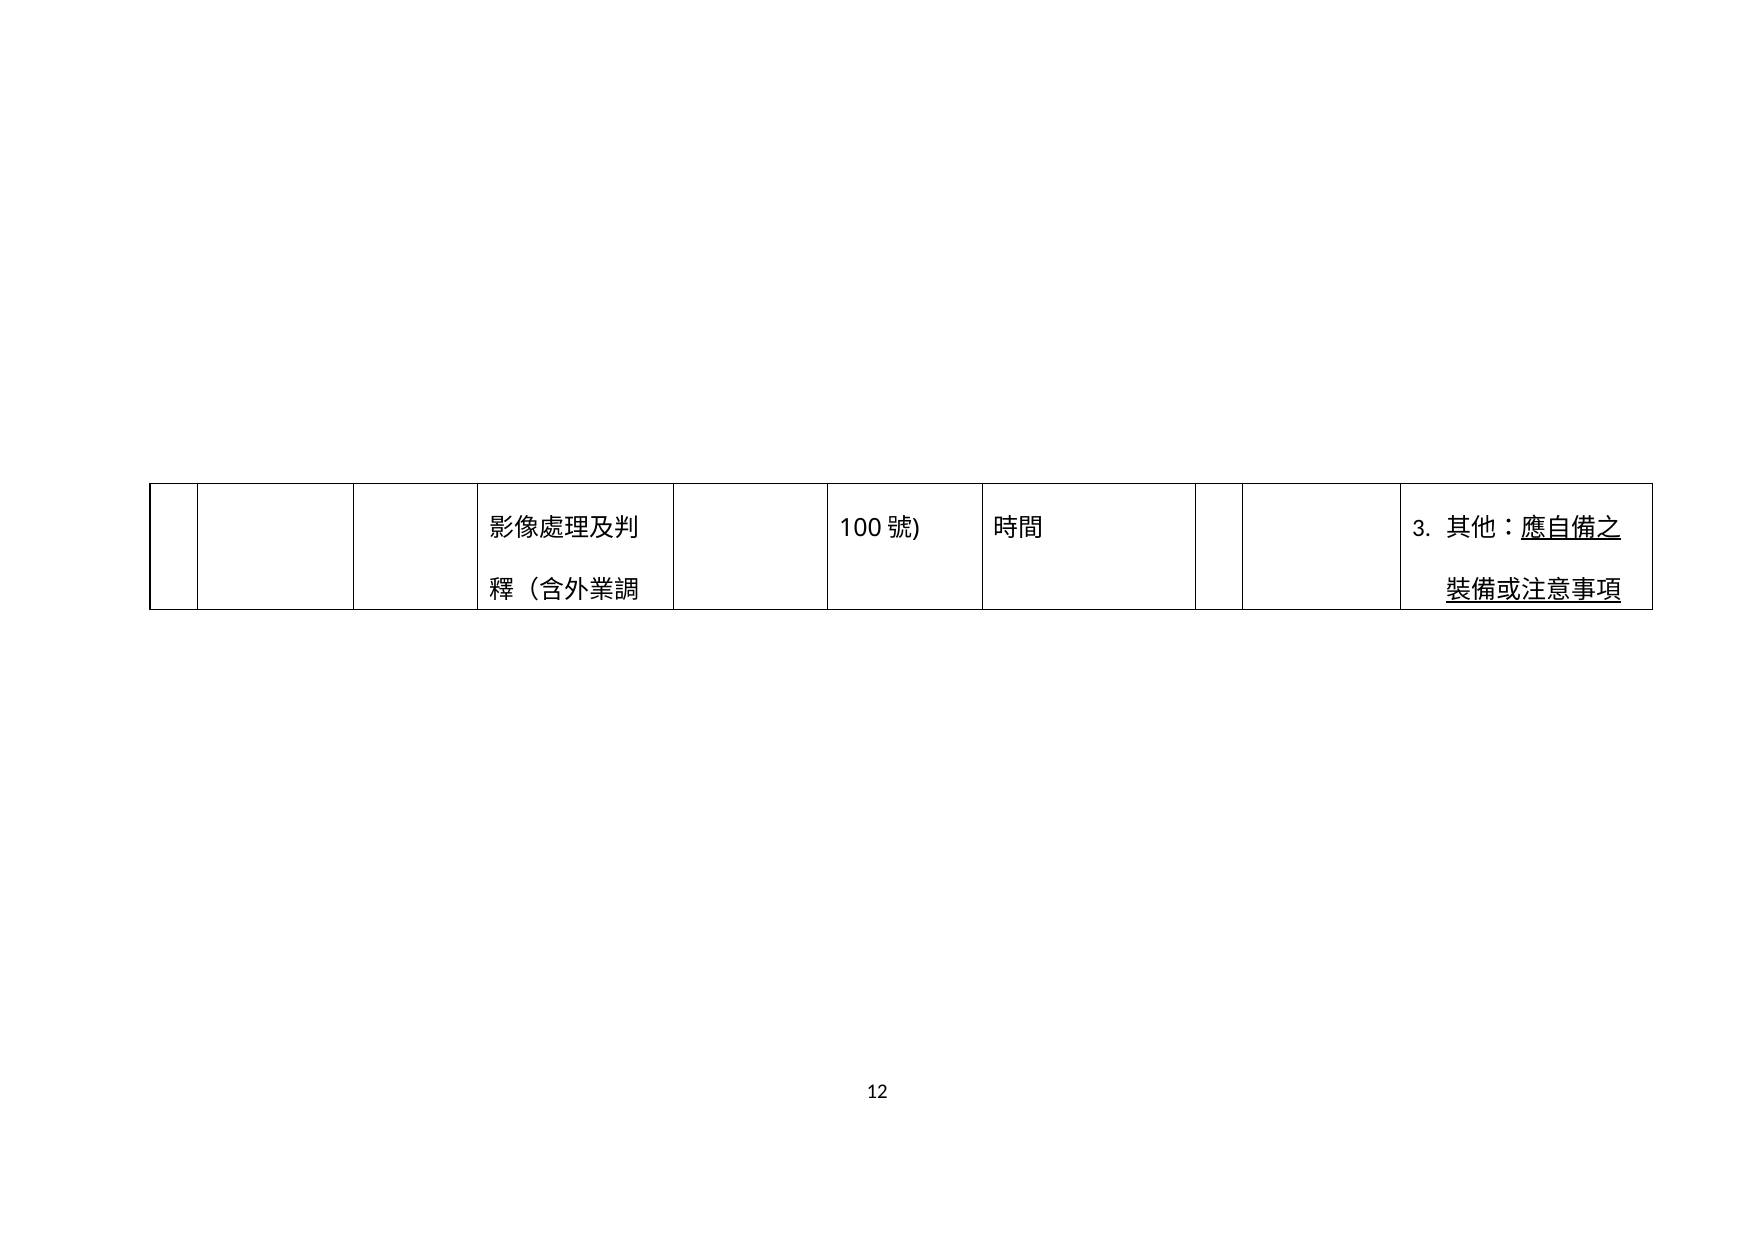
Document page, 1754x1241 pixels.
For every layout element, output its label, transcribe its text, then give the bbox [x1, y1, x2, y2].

table_cell [1243, 484, 1400, 609]
table_cell [354, 484, 477, 609]
table_cell [674, 484, 827, 609]
table_cell 聯絡人：○○○ 電話：○○○○ 是否提供宿舍借用： 其他：應自備之裝備或注意事項 [1401, 484, 1652, 609]
table_cell [151, 484, 197, 609]
table_cell 時間 [983, 484, 1195, 609]
table_cell [1196, 484, 1242, 609]
table_cell 100號) [828, 484, 982, 609]
table_cell 影像處理及判釋（含外業調 [478, 484, 673, 609]
table_cell [198, 484, 353, 609]
